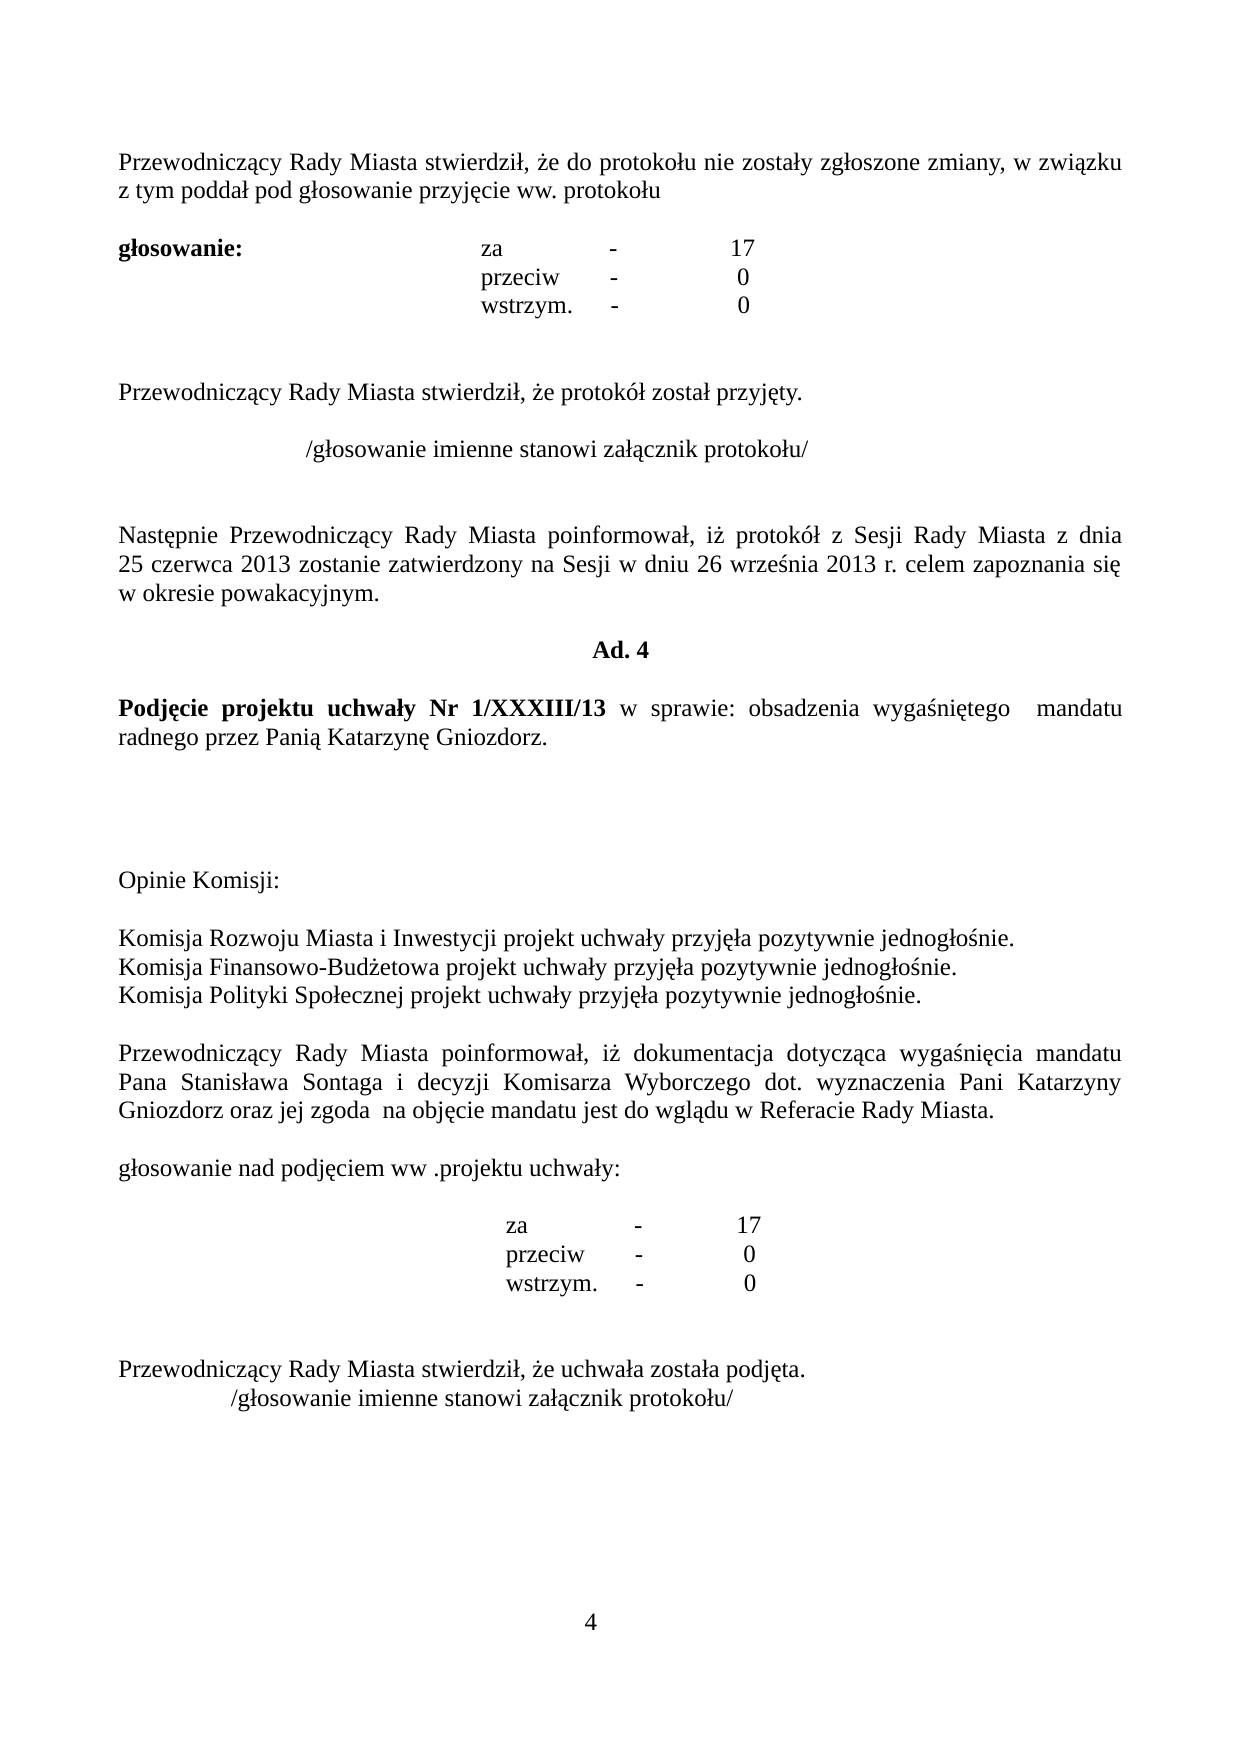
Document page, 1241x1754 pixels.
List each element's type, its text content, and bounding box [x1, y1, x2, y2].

text Przewodniczący Rady Miasta stwierdził, że protokół został przyjęty. [118, 377, 1123, 406]
text przeciw - 0 [118, 262, 1123, 291]
text za - 17 [118, 1211, 1123, 1239]
text Opinie Komisji: [118, 866, 1123, 894]
text wstrzym. - 0 [118, 1268, 1123, 1297]
text Komisja Finansowo-Budżetowa projekt uchwały przyjęła pozytywnie jednogłośnie. [118, 952, 1123, 981]
text Podjęcie projektu uchwały Nr 1/XXXIII/13 w sprawie: obsadzenia wygaśniętego mandatu radnego przez Panią Katarzynę Gniozdorz. [118, 693, 1123, 751]
text wstrzym. - 0 [118, 291, 1123, 319]
text Komisja Polityki Społecznej projekt uchwały przyjęła pozytywnie jednogłośnie. [118, 981, 1123, 1009]
text głosowanie: za - 17 [118, 233, 1123, 262]
text Następnie Przewodniczący Rady Miasta poinformował, iż protokół z Sesji Rady Miasta z dnia 25 czerwca 2013 zostanie zatwierdzony na Sesji w dniu 26 września 2013 r. celem zapoznania się w okresie powakacyjnym. [118, 521, 1123, 607]
text Komisja Rozwoju Miasta i Inwestycji projekt uchwały przyjęła pozytywnie jednogłośnie. [118, 923, 1123, 952]
text /głosowanie imienne stanowi załącznik protokołu/ [118, 434, 1123, 463]
text Przewodniczący Rady Miasta poinformował, iż dokumentacja dotycząca wygaśnięcia mandatu Pana Stanisława Sontaga i decyzji Komisarza Wyborczego dot. wyznaczenia Pani Katarzyny Gniozdorz oraz jej zgoda na objęcie mandatu jest do wglądu w Referacie Rady Miasta. [118, 1038, 1123, 1124]
text głosowanie nad podjęciem ww .projektu uchwały: [118, 1153, 1123, 1182]
text Przewodniczący Rady Miasta stwierdził, że uchwała została podjęta. [118, 1354, 1123, 1383]
text Ad. 4 [118, 636, 1123, 664]
text Przewodniczący Rady Miasta stwierdził, że do protokołu nie zostały zgłoszone zmiany, w związku z tym poddał pod głosowanie przyjęcie ww. protokołu [118, 147, 1123, 204]
text /głosowanie imienne stanowi załącznik protokołu/ [118, 1383, 1123, 1412]
text przeciw - 0 [118, 1239, 1123, 1268]
